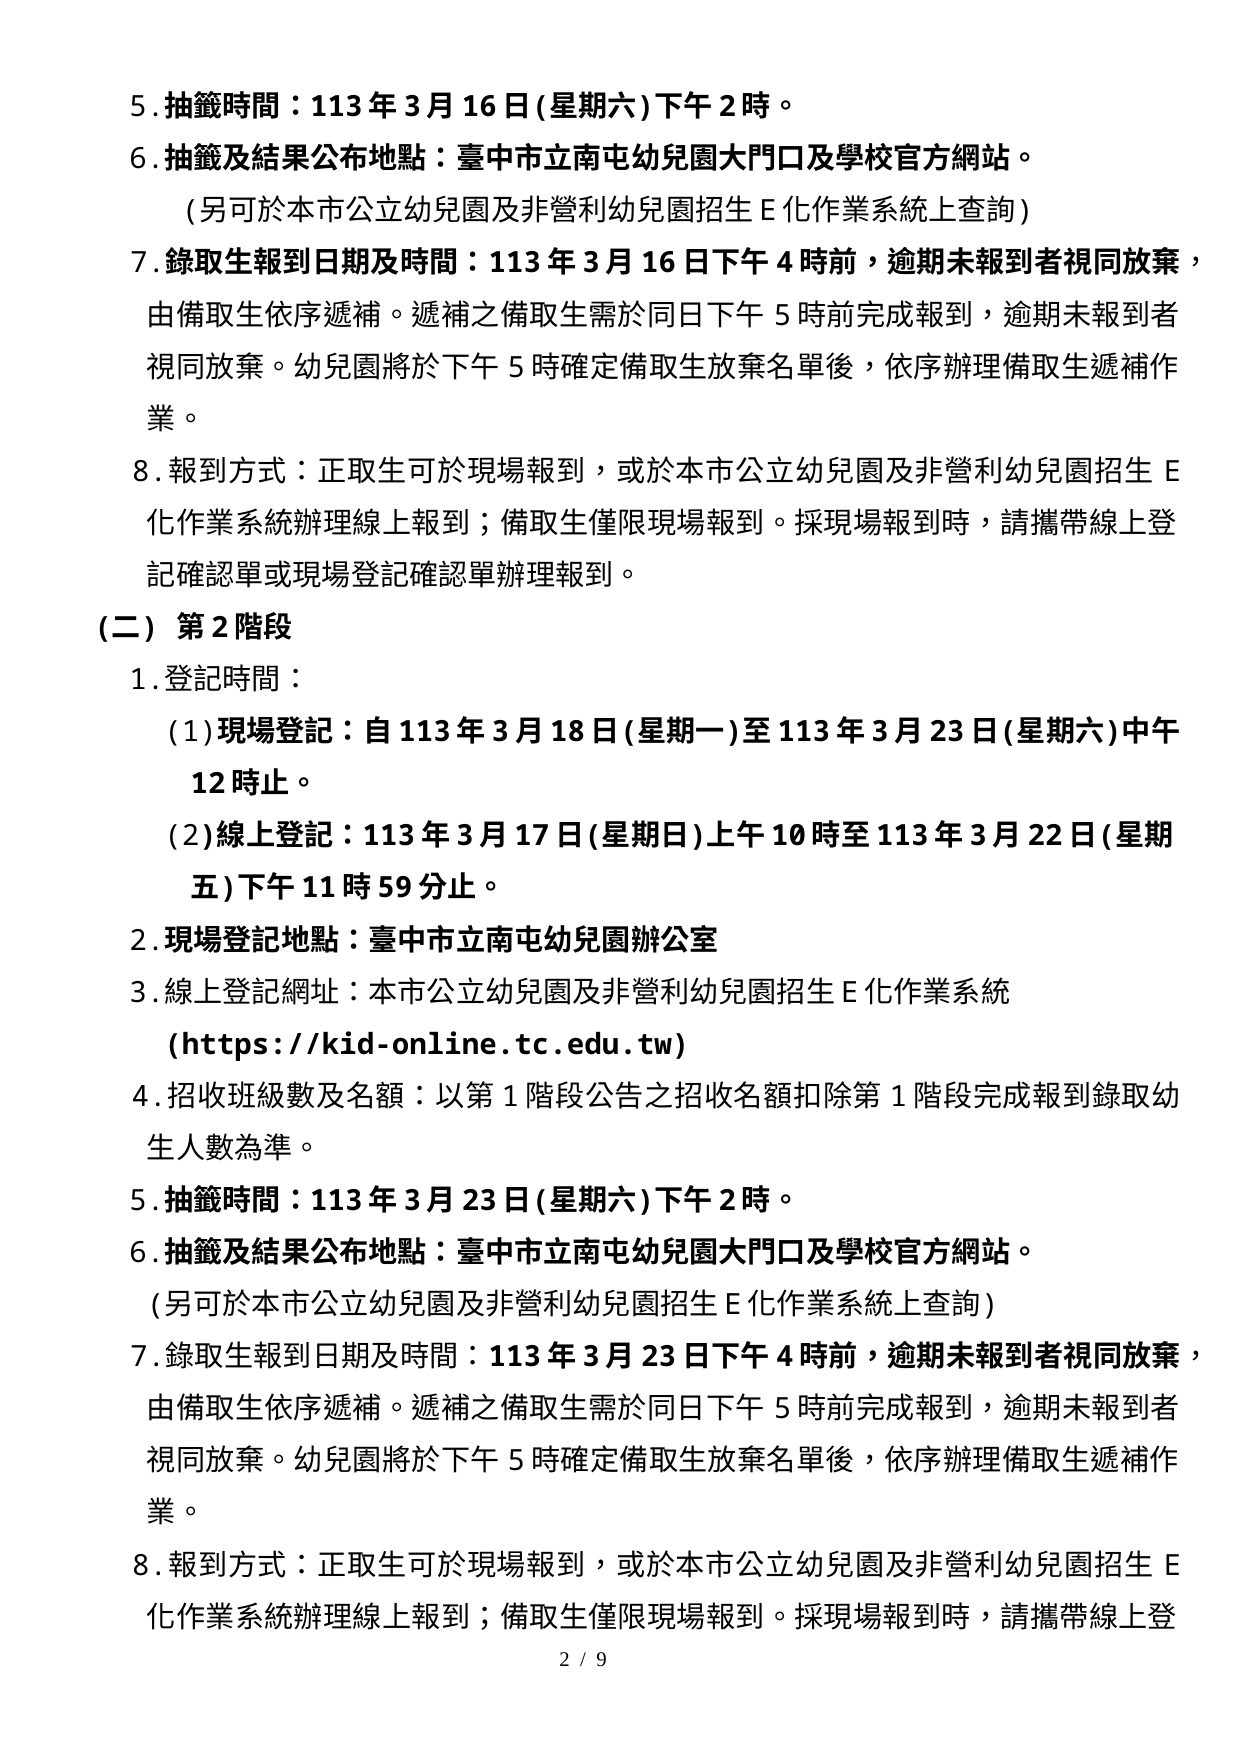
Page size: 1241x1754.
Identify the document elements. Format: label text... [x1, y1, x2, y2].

text (https://kid-online.tc.edu.tw) [59, 1012, 1181, 1064]
text 6.抽籤及結果公布地點：臺中市立南屯幼兒園大門口及學校官方網站。 [59, 1221, 1181, 1273]
text 5.抽籤時間：113年3月23日(星期六)下午2時。 [59, 1169, 1181, 1221]
text 8.報到方式：正取生可於現場報到，或於本市公立幼兒園及非營利幼兒園招生E化作業系統辦理線上報到；備取生僅限現場報到。採現場報到時，請攜帶線上登 [59, 1533, 1181, 1637]
text (另可於本市公立幼兒園及非營利幼兒園招生E化作業系統上查詢) [59, 1273, 1181, 1325]
text 4.招收班級數及名額：以第1階段公告之招收名額扣除第1階段完成報到錄取幼生人數為準。 [59, 1064, 1181, 1169]
text 3.線上登記網址：本市公立幼兒園及非營利幼兒園招生E化作業系統 [59, 960, 1181, 1012]
text 6.抽籤及結果公布地點：臺中市立南屯幼兒園大門口及學校官方網站。 [59, 127, 1181, 179]
text (另可於本市公立幼兒園及非營利幼兒園招生E化作業系統上查詢) [59, 179, 1181, 231]
text (1)現場登記：自113年3月18日(星期一)至113年3月23日(星期六)中午12時止。 [59, 700, 1181, 804]
text 8.報到方式：正取生可於現場報到，或於本市公立幼兒園及非營利幼兒園招生E化作業系統辦理線上報到；備取生僅限現場報到。採現場報到時，請攜帶線上登記確認單或現場登記確認單辦理報到。 [59, 439, 1181, 596]
text 1.登記時間： [59, 648, 1181, 700]
text 7.錄取生報到日期及時間：113年3月23日下午4時前，逾期未報到者視同放棄，由備取生依序遞補。遞補之備取生需於同日下午5時前完成報到，逾期未報到者視同放棄。幼兒園將於下午5時確定備取生放棄名單後，依序辦理備取生遞補作業。 [59, 1325, 1181, 1533]
text 7.錄取生報到日期及時間：113年3月16日下午4時前，逾期未報到者視同放棄，由備取生依序遞補。遞補之備取生需於同日下午5時前完成報到，逾期未報到者視同放棄。幼兒園將於下午5時確定備取生放棄名單後，依序辦理備取生遞補作業。 [59, 231, 1181, 439]
text 2.現場登記地點：臺中市立南屯幼兒園辦公室 [59, 908, 1181, 960]
text 5.抽籤時間：113年3月16日(星期六)下午2時。 [59, 75, 1181, 127]
text (2)線上登記：113年3月17日(星期日)上午10時至113年3月22日(星期五)下午11時59分止。 [59, 804, 1181, 908]
text (二) 第2階段 [59, 596, 1181, 648]
